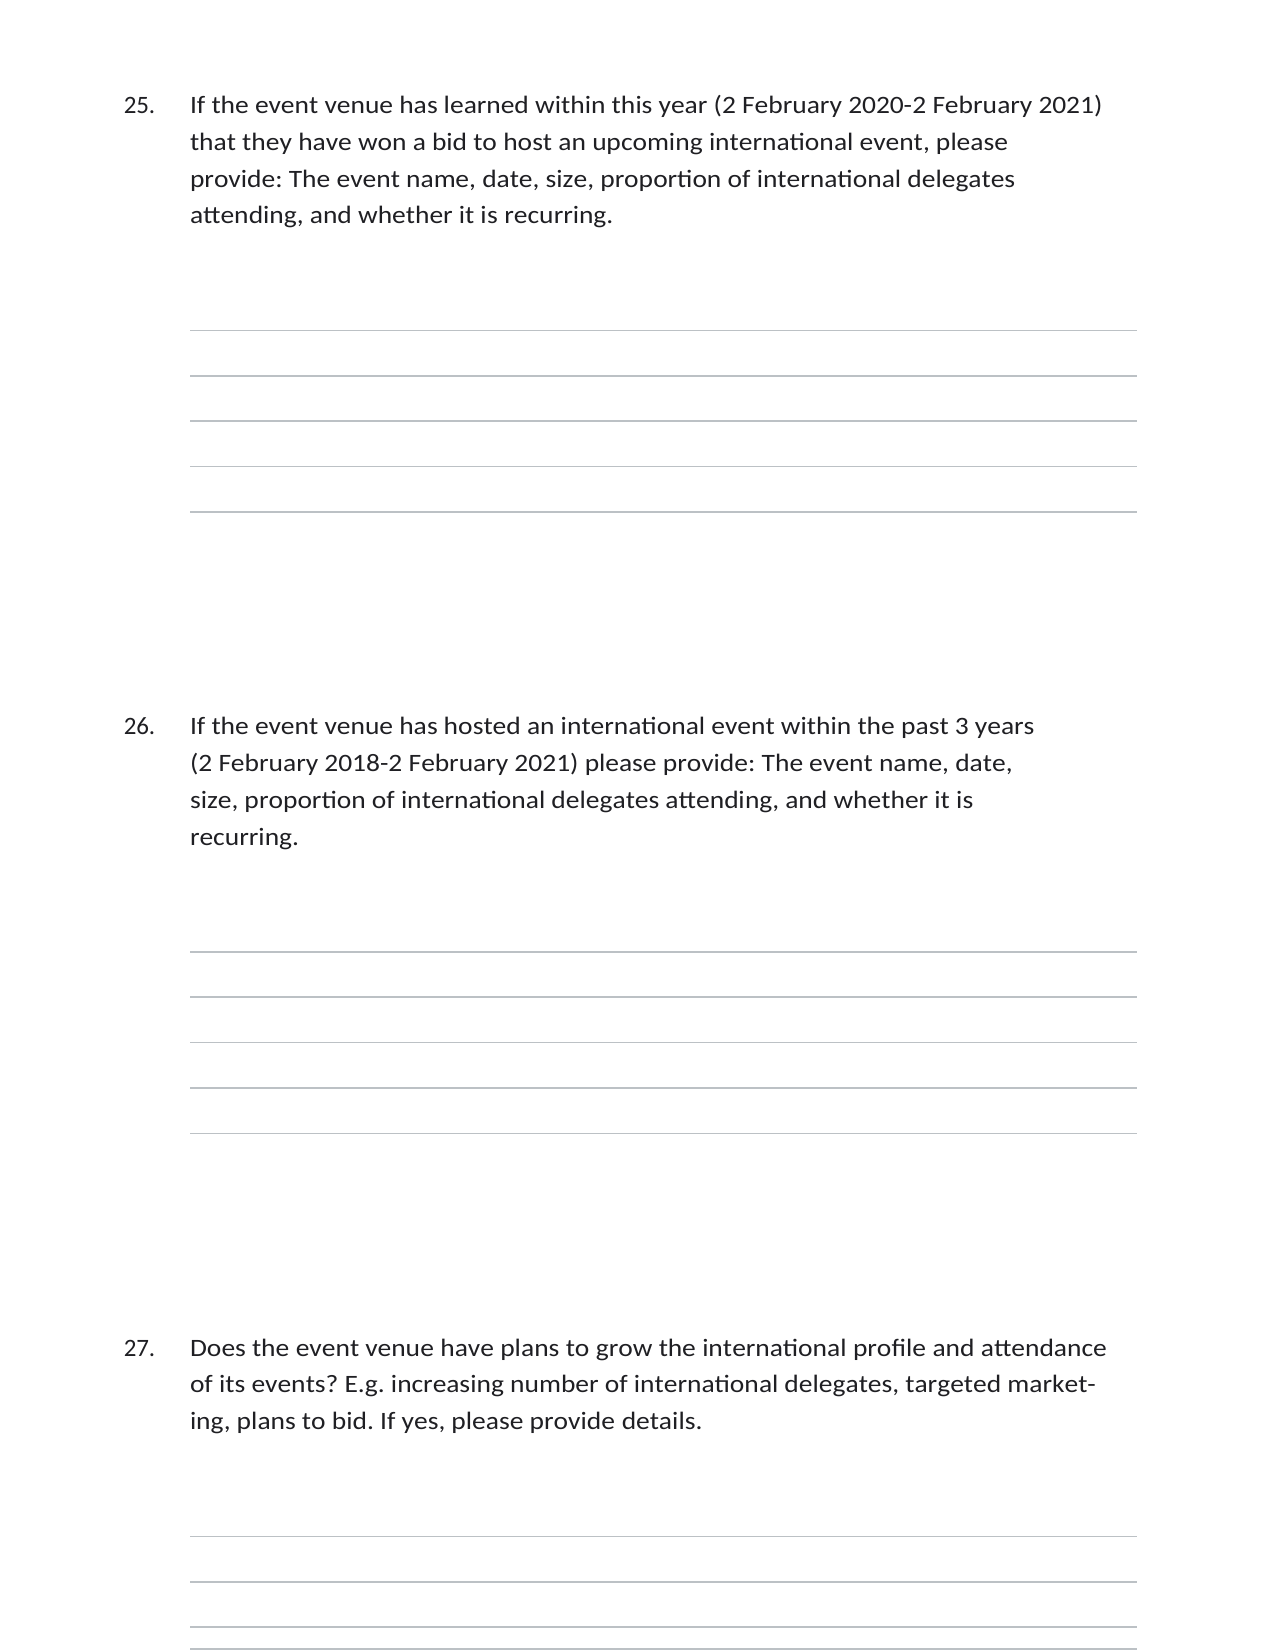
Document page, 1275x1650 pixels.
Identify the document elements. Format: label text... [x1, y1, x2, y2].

list If the event venue has learned within this year (2 February 2020-2 February 2021) that they have won a bid to host an upcoming international event, please provide: The event name, date, size, proportion of international delegates attending, and whether it is recurring. [124, 89, 1108, 230]
subtitle If the event venue has hosted an international event within the past 3 years (2 February 2018-2 February 2021) please provide: The event name, date, size, proportion of international delegates attending, and whether it is recurring. [124, 710, 1064, 851]
list Does the event venue have plans to grow the international profile and attendance of its events? E.g. increasing number of international delegates, targeted market- ing, plans to bid. If yes, please provide details. [124, 1332, 1107, 1436]
